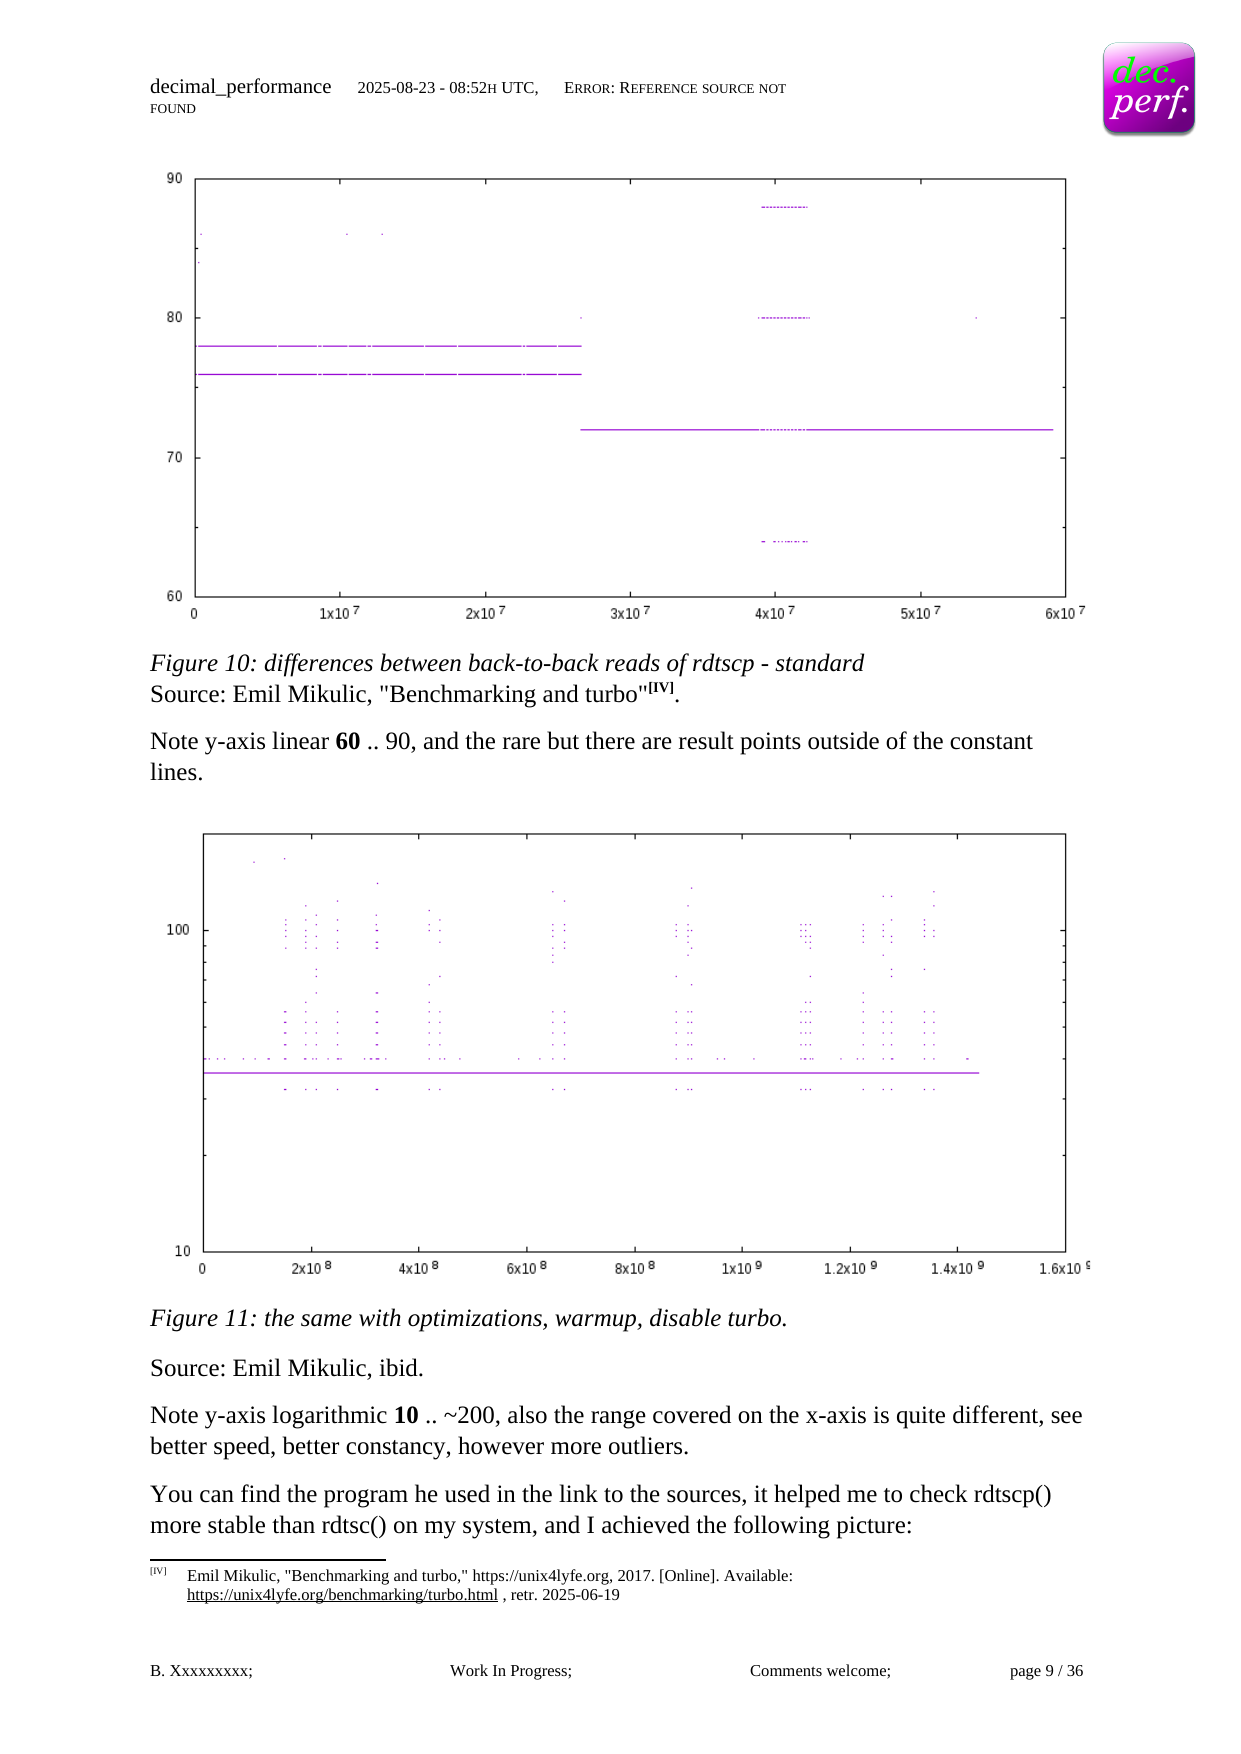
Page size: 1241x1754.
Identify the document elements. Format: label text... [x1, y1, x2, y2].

text Source: Emil Mikulic, ibid. [150, 1331, 1090, 1381]
text Note y-axis linear 60 .. 90, and the rare but there are result points outside of the constant lines. [150, 726, 1090, 786]
picture [150, 162, 1091, 633]
text You can find the program he used in the link to the sources, it helped me to check rdtscp() more stable than rdtsc() on my system, and I achieved the following picture: [150, 1479, 1090, 1539]
text Note y-axis logarithmic 10 .. ~200, also the range covered on the x-axis is quite different, see better speed, better constancy, however more outliers. [150, 1400, 1090, 1460]
picture [1101, 40, 1197, 138]
picture [150, 817, 1091, 1288]
text Figure 9: the same with optimizations, warmup, disable turbo. [150, 1288, 1090, 1331]
text Source: Emil Mikulic, "Benchmarking and turbo"[]. [150, 676, 1090, 707]
list Emil Mikulic, "Benchmarking and turbo," https://unix4lyfe.org, 2017. [Online]. Available: https://unix4lyfe.org/benchmarking/turbo.html , retr. 2025-06-19 [150, 1566, 1090, 1604]
text [150, 805, 1090, 817]
text [150, 150, 1090, 162]
text Figure 8: differences between back-to-back reads of rdtscp - standard [150, 633, 1090, 676]
